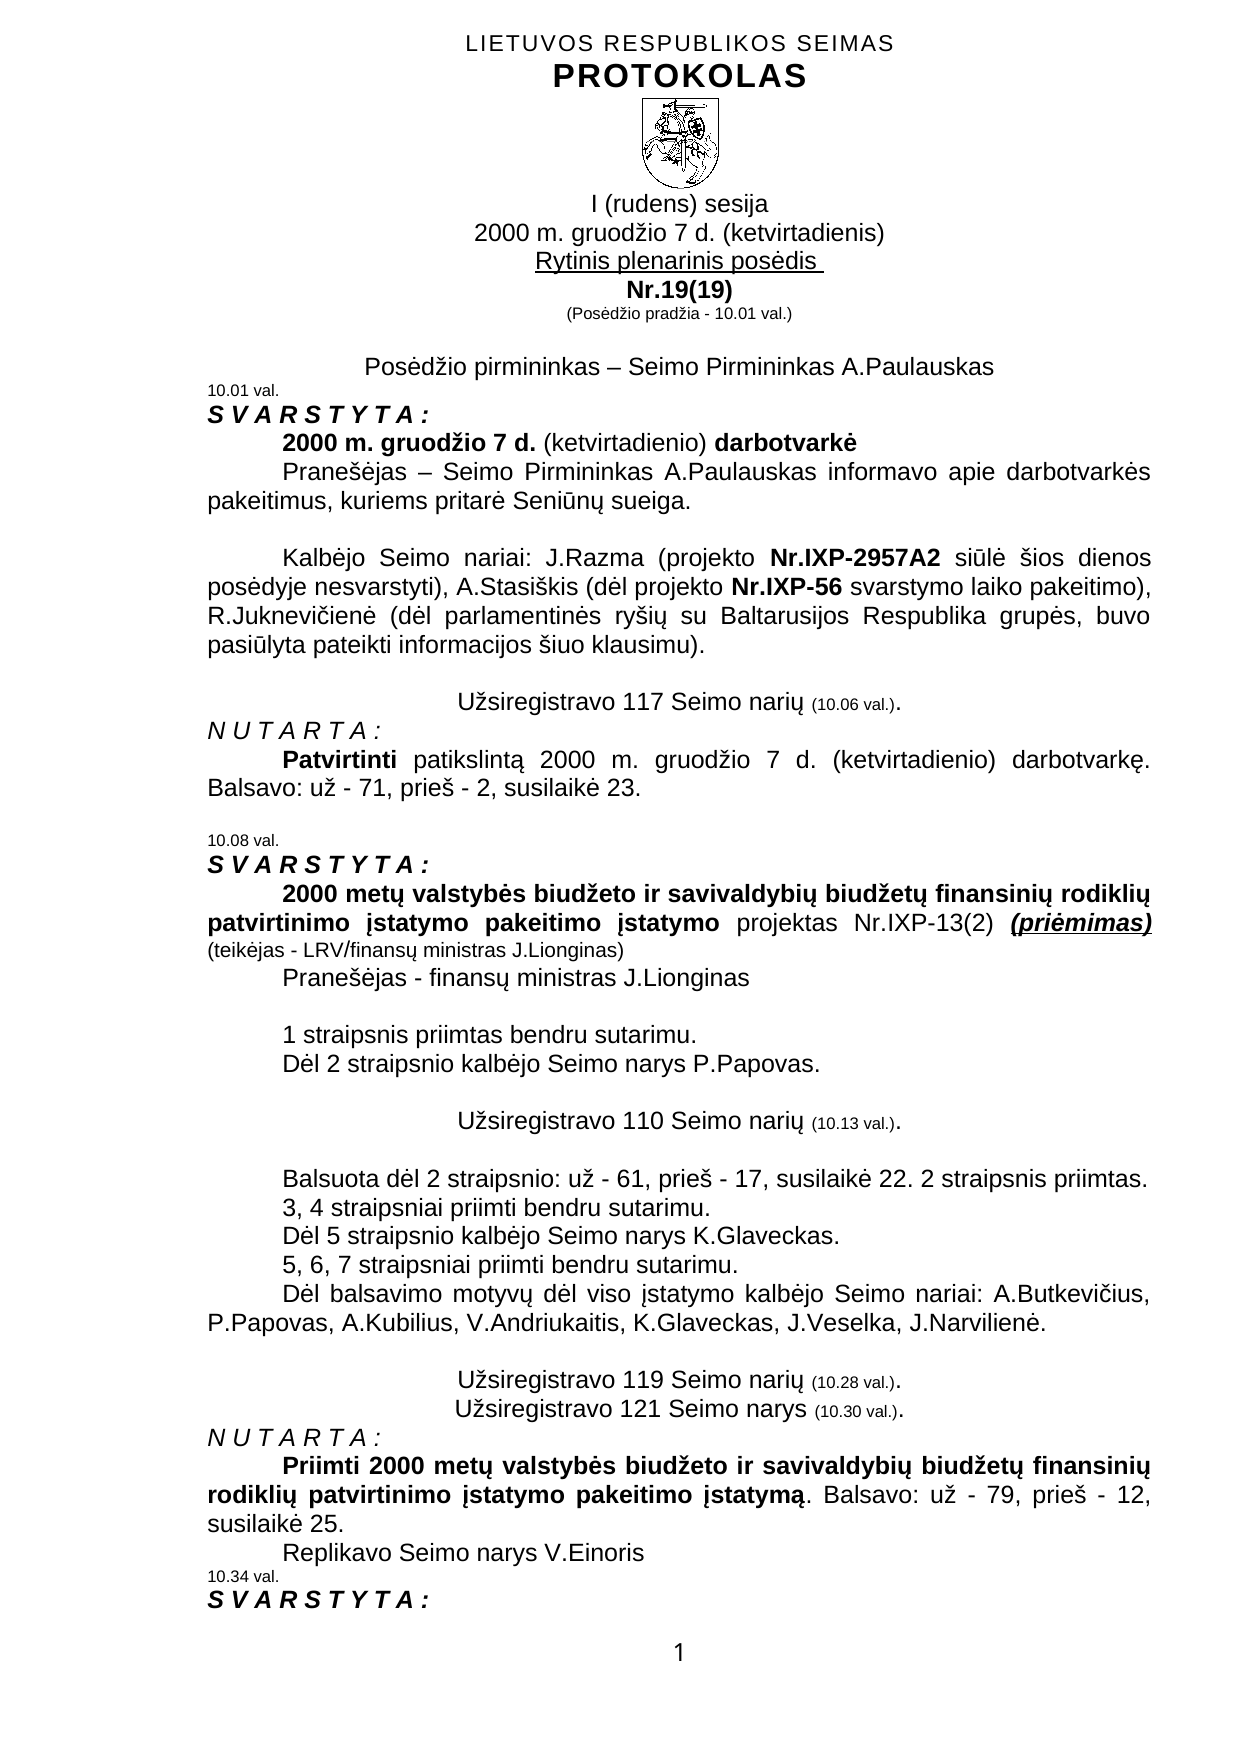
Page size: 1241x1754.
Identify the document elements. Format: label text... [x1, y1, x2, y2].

text S V A R S T Y T A : [207, 1586, 1152, 1614]
text Dėl balsavimo motyvų dėl viso įstatymo kalbėjo Seimo nariai: A.Butkevičius, P.Papovas, A.Kubilius, V.Andriukaitis, K.Glaveckas, J.Veselka, J.Narvilienė. [207, 1279, 1152, 1336]
text Replikavo Seimo narys V.Einoris [207, 1538, 1152, 1566]
text N U T A R T A : [207, 716, 1152, 744]
text Kalbėjo Seimo nariai: J.Razma (projekto Nr.IXP-2957A2 siūlė šios dienos posėdyje nesvarstyti), A.Stasiškis (dėl projekto Nr.IXP-56 svarstymo laiko pakeitimo), R.Juknevičienė (dėl parlamentinės ryšių su Baltarusijos Respublika grupės, buvo pasiūlyta pateikti informacijos šiuo klausimu). [207, 543, 1152, 658]
text 10.34 val. [207, 1566, 1152, 1586]
text 3, 4 straipsniai priimti bendru sutarimu. [207, 1193, 1152, 1221]
text Užsiregistravo 110 Seimo narių (10.13 val.). [207, 1106, 1152, 1135]
text LIETUVOS RESPUBLIKOS SEIMAS [207, 30, 1152, 56]
text Užsiregistravo 121 Seimo narys (10.30 val.). [207, 1394, 1152, 1423]
text Balsuota dėl 2 straipsnio: už - 61, prieš - 17, susilaikė 22. 2 straipsnis priimtas. [207, 1164, 1152, 1193]
text 5, 6, 7 straipsniai priimti bendru sutarimu. [207, 1250, 1152, 1279]
text Posėdžio pirmininkas – Seimo Pirmininkas A.Paulauskas [207, 352, 1152, 380]
text N U T A R T A : [207, 1423, 1152, 1451]
text Pranešėjas – Seimo Pirmininkas A.Paulauskas informavo apie darbotvarkės pakeitimus, kuriems pritarė Seniūnų sueiga. [207, 457, 1152, 514]
text 2000 m. gruodžio 7 d. (ketvirtadienis) [207, 217, 1152, 246]
text (Posėdžio pradžia - 10.01 val.) [207, 304, 1152, 323]
text Nr.19(19) [207, 275, 1152, 304]
text Dėl 5 straipsnio kalbėjo Seimo narys K.Glaveckas. [207, 1221, 1152, 1250]
text PROTOKOLAS [207, 56, 1152, 95]
text Rytinis plenarinis posėdis [207, 246, 1152, 275]
text 10.08 val. [207, 831, 1152, 850]
text 10.01 val. [207, 380, 1152, 399]
text 1 straipsnis priimtas bendru sutarimu. [207, 1020, 1152, 1049]
text Patvirtinti patikslintą 2000 m. gruodžio 7 d. (ketvirtadienio) darbotvarkę. Balsavo: už - 71, prieš - 2, susilaikė 23. [207, 744, 1152, 802]
text I (rudens) sesija [207, 95, 1152, 217]
text S V A R S T Y T A : [207, 850, 1152, 879]
text Užsiregistravo 119 Seimo narių (10.28 val.). [207, 1365, 1152, 1394]
text Užsiregistravo 117 Seimo narių (10.06 val.). [207, 687, 1152, 716]
text Pranešėjas - finansų ministras J.Lionginas [207, 963, 1152, 991]
text S V A R S T Y T A : [207, 399, 1152, 428]
text Dėl 2 straipsnio kalbėjo Seimo narys P.Papovas. [207, 1049, 1152, 1078]
text Priimti 2000 metų valstybės biudžeto ir savivaldybių biudžetų finansinių rodiklių patvirtinimo įstatymo pakeitimo įstatymą. Balsavo: už - 79, prieš - 12, susilaikė 25. [207, 1451, 1152, 1538]
text 2000 metų valstybės biudžeto ir savivaldybių biudžetų finansinių rodiklių patvirtinimo įstatymo pakeitimo įstatymo projektas Nr.IXP-13(2) (priėmimas) (teikėjas - LRV/finansų ministras J.Lionginas) [207, 879, 1152, 963]
text 2000 m. gruodžio 7 d. (ketvirtadienio) darbotvarkė [207, 428, 1152, 457]
